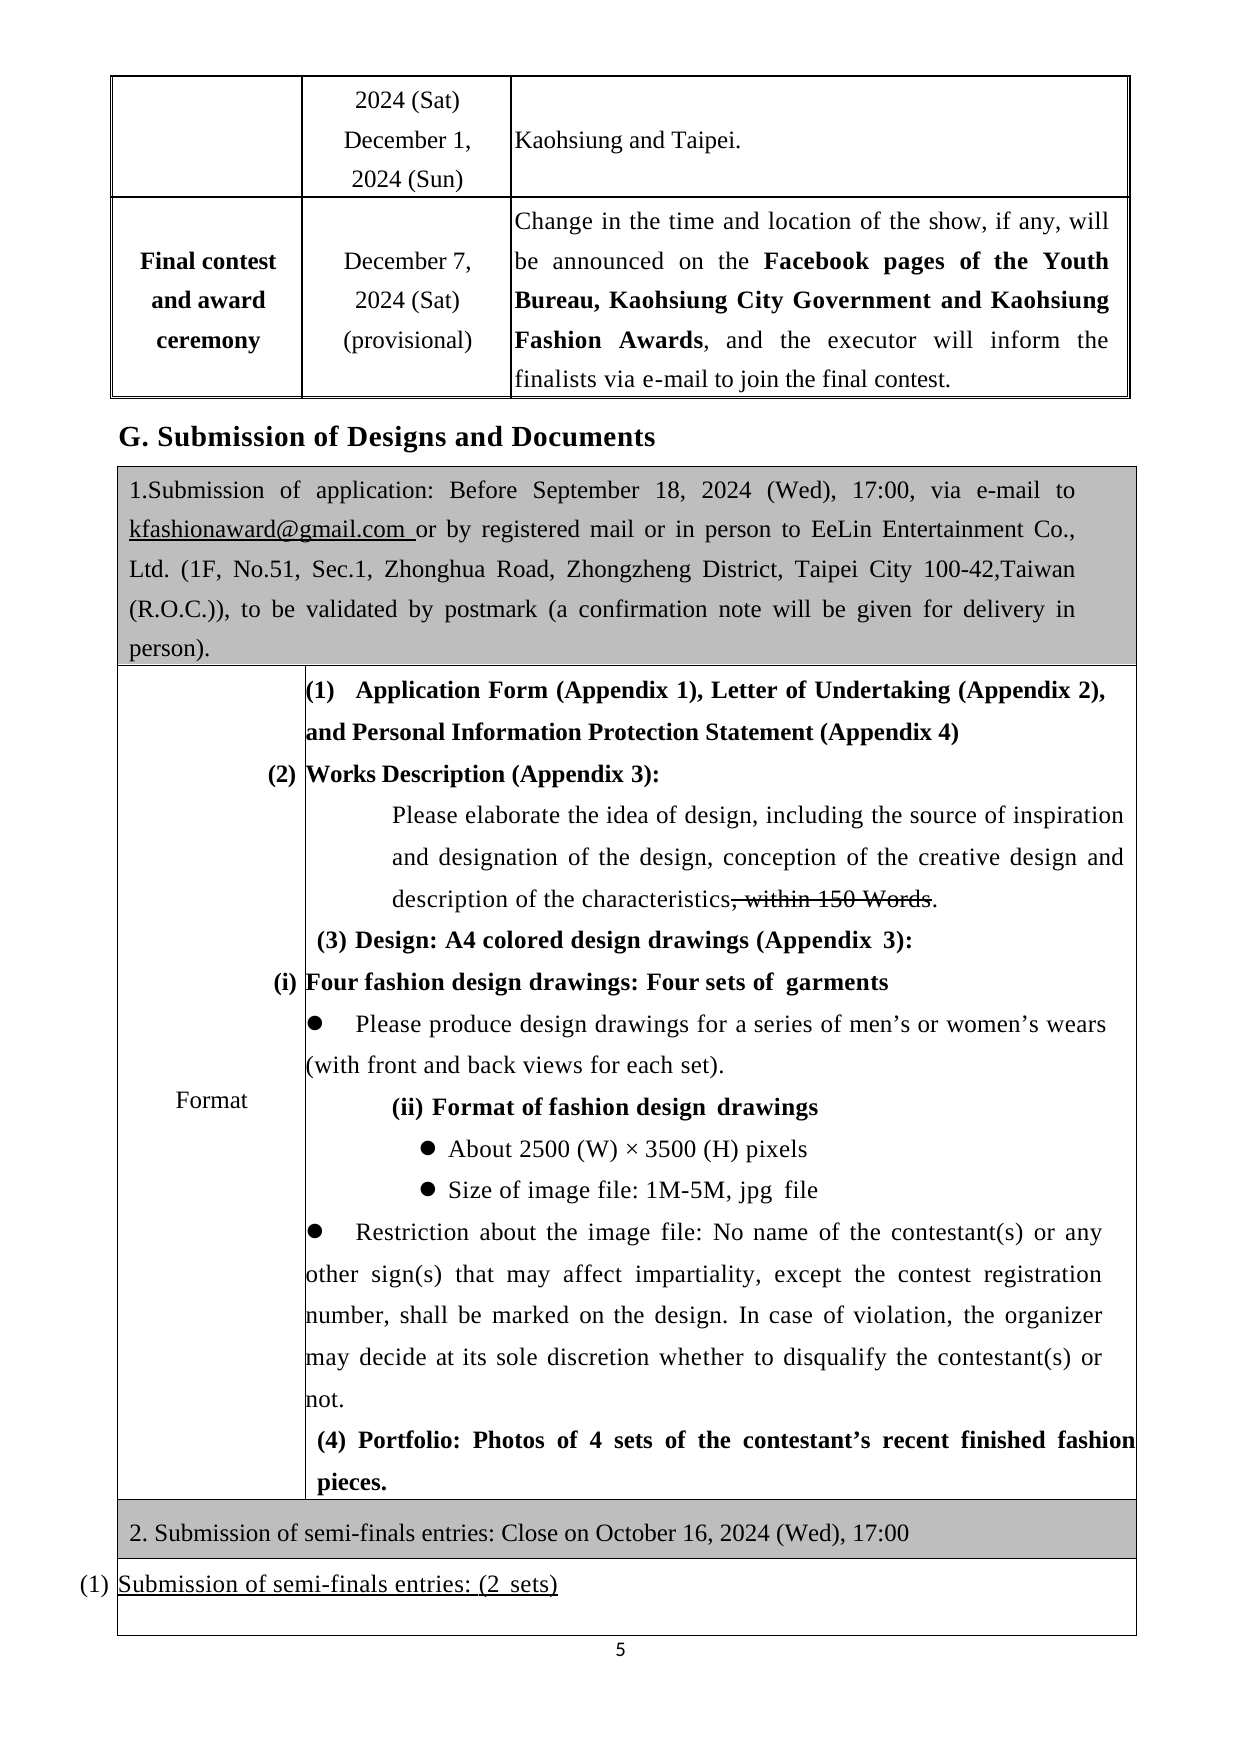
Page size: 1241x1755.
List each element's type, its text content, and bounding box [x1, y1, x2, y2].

table_cell Kaohsiung and Taipei. [512, 77, 1127, 196]
table_cell Change in the time and location of the show, if any, will be announced on the Facebook pages of the Youth Bureau, Kaohsiung City Government and Kaohsiung Fashion Awards, and the executor will inform the finalists via e-mail to join the final contest. [512, 198, 1127, 396]
table_cell 2024 (Sat) December 1, 2024 (Sun) [303, 77, 510, 196]
table_cell December 7, 2024 (Sat) (provisional) [303, 198, 510, 396]
table_cell Application Form (Appendix 1), Letter of Undertaking (Appendix 2), and Personal Information Protection Statement (Appendix 4) Works Description (Appendix 3): Please elaborate the idea of design, including the source of inspiration and designation of the design, conception of the creative design and description of the characteristics, within 150 Words. Design: A4 colored design drawings (Appendix 3): Four fashion design drawings: Four sets of garments Please produce design drawings for a series of men’s or women’s wears (with front and back views for each set). Format of fashion design drawings About 2500 (W) × 3500 (H) pixels Size of image file: 1M-5M, jpg file Restriction about the image file: No name of the contestant(s) or any other sign(s) that may affect impartiality, except the contest registration number, shall be marked on the design. In case of violation, the organizer may decide at its sole discretion whether to disqualify the contestant(s) or not. (4) Portfolio: Photos of 4 sets of the contestant’s recent finished fashion pieces. [306, 666, 1136, 1499]
table_header 1.Submission of application: Before September 18, 2024 (Wed), 17:00, via e-mail to kfashionaward@gmail.com or by registered mail or in person to EeLin Entertainment Co., Ltd. (1F, No.51, Sec.1, Zhonghua Road, Zhongzheng District, Taipei City 100-42,Taiwan (R.O.C.)), to be validated by postmark (a confirmation note will be given for delivery in person). [118, 467, 1136, 664]
table_cell Format [118, 666, 305, 1499]
subtitle G. Submission of Designs and Documents [118, 409, 1122, 455]
table_cell 2. Submission of semi-finals entries: Close on October 16, 2024 (Wed), 17:00 [118, 1500, 1136, 1558]
table_cell Final contest and award ceremony [113, 198, 301, 396]
table_cell Submission of semi-finals entries: (2 sets) Two sets of design for the final contest shall be submitted by October 16, 2024 (Wed), 17:00 【Final Entry 1: 1 garment】 Two sets of design must be completed from the four design drawings submitted in the preliminary round, along with technical drawings of the four designs (the same four designs submitted in the preliminary round). Record a 60-second design introduction video. *Please use MOV, MP4, MXF format with a resolution of HD 1920x1080 or above. *Restrictions on video: In addition to the entry number, the relevant works must not be marked with the names of the participants or other codes that affect the fairness. If there is any violation, the organizer has the right to decide whether to accept the entry. Contestants should work towards the principles of delicacy, integrity, and consistency with the originality of design in the preliminary review, and take practical usage into consideration. It is the contestants’ own responsibility if their rating is affected by the presentation of the design model. Upon successful submission of the entries, contestants may apply for reimbursement of the material costs in the amount of NT$10,000 (tax included) for the two sets of garments. Contestants who fail to submit their entries according to the regulations specified are deemed to have quitted the final contest, and are not eligible to apply for reimbursement of material costs; the executor will inform the contestant of disqualification. Reimbursements of material costs for the finalists are subject to individual income tax. The executor possesses the rights to review, audit, and dispense the reimbursements, and contestants are advised to indicate full details of the costs. [118, 1559, 1136, 1635]
table_cell [113, 77, 301, 196]
